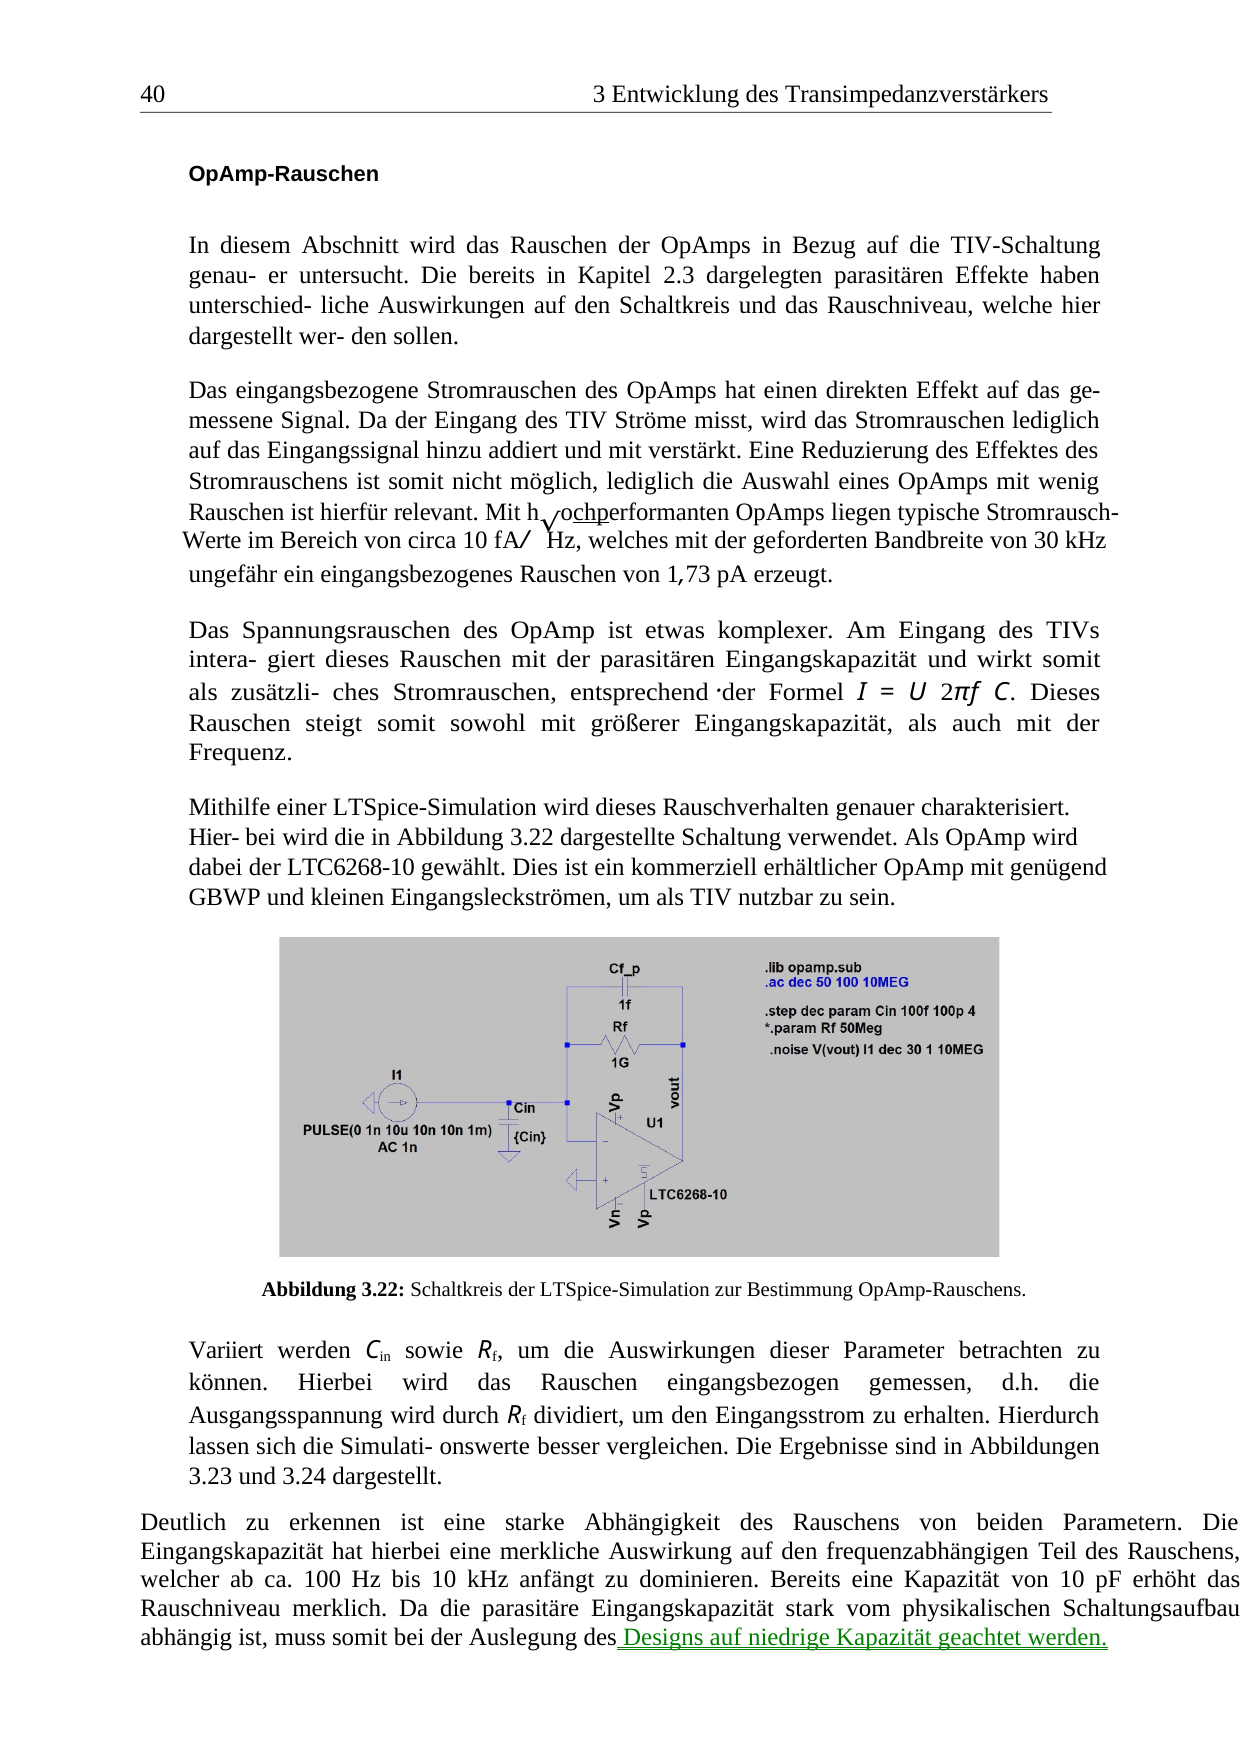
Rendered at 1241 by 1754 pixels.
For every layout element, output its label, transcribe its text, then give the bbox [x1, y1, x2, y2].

text Das eingangsbezogene Stromrauschen des OpAmps hat einen direkten Effekt auf das ge- messene Signal. Da der Eingang des TIV Ströme misst, wird das Stromrauschen lediglich auf das Eingangssignal hinzu addiert und mit verstärkt. Eine Reduzierung des Effektes des Stromrauschens ist somit nicht möglich, lediglich die Auswahl eines OpAmps mit wenig [188, 375, 1100, 494]
text Deutlich zu erkennen ist eine starke Abhängigkeit des Rauschens von beiden Parametern. Die Eingangskapazität hat hierbei eine merkliche Auswirkung auf den frequenzabhängigen Teil des Rauschens, welcher ab ca. 100 Hz bis 10 kHz anfängt zu dominieren. Bereits eine Kapazität von 10 pF erhöht das Rauschniveau merklich. Da die parasitäre Eingangskapazität stark vom physikalischen Schaltungsaufbau abhängig ist, muss somit bei der Auslegung des Designs auf niedrige Kapazität geachtet werden. [140, 1507, 1240, 1651]
text Mithilfe einer LTSpice-Simulation wird dieses Rauschverhalten genauer charakterisiert. Hier- bei wird die in Abbildung 3.22 dargestellte Schaltung verwendet. Als OpAmp wird dabei der LTC6268-10 gewählt. Dies ist ein kommerziell erhältlicher OpAmp mit genügend GBWP und kleinen Eingangsleckströmen, um als TIV nutzbar zu sein. [188, 792, 1111, 911]
picture [279, 937, 1000, 1257]
text Werte im Bereich von circa 10 fA/ Hz, welches mit der geforderten Bandbreite von 30 kHz [96, 526, 1192, 555]
text Das Spannungsrauschen des OpAmp ist etwas komplexer. Am Eingang des TIVs intera- giert dieses Rauschen mit der parasitären Eingangskapazität und wirkt somit als zusätzli- ches Stromrauschen, entsprechend der Formel I = U 2πf C. Dieses Rauschen steigt somit sowohl mit größerer Eingangskapazität, als auch mit der Frequenz. [188, 615, 1100, 765]
text Abbildung 3.22: Schaltkreis der LTSpice-Simulation zur Bestimmung OpAmp-Rauschens. [96, 953, 1192, 1301]
text ungefähr ein eingangsbezogenes Rauschen von 1,73 pA erzeugt. [188, 556, 1240, 589]
text OpAmp-Rauschen [188, 161, 1240, 187]
text Rauschen ist hierfür relevant. Mit h√ochperformanten OpAmps liegen typische Stromrausch- [188, 496, 1240, 526]
text Variiert werden Cin sowie Rf, um die Auswirkungen dieser Parameter betrachten zu können. Hierbei wird das Rauschen eingangsbezogen gemessen, d.h. die Ausgangsspannung wird durch Rf dividiert, um den Eingangsstrom zu erhalten. Hierdurch lassen sich die Simulati- onswerte besser vergleichen. Die Ergebnisse sind in Abbildungen 3.23 und 3.24 dargestellt. [188, 1332, 1100, 1490]
text In diesem Abschnitt wird das Rauschen der OpAmps in Bezug auf die TIV-Schaltung genau- er untersucht. Die bereits in Kapitel 2.3 dargelegten parasitären Effekte haben unterschied- liche Auswirkungen auf den Schaltkreis und das Rauschniveau, welche hier dargestellt wer- den sollen. [188, 230, 1100, 349]
